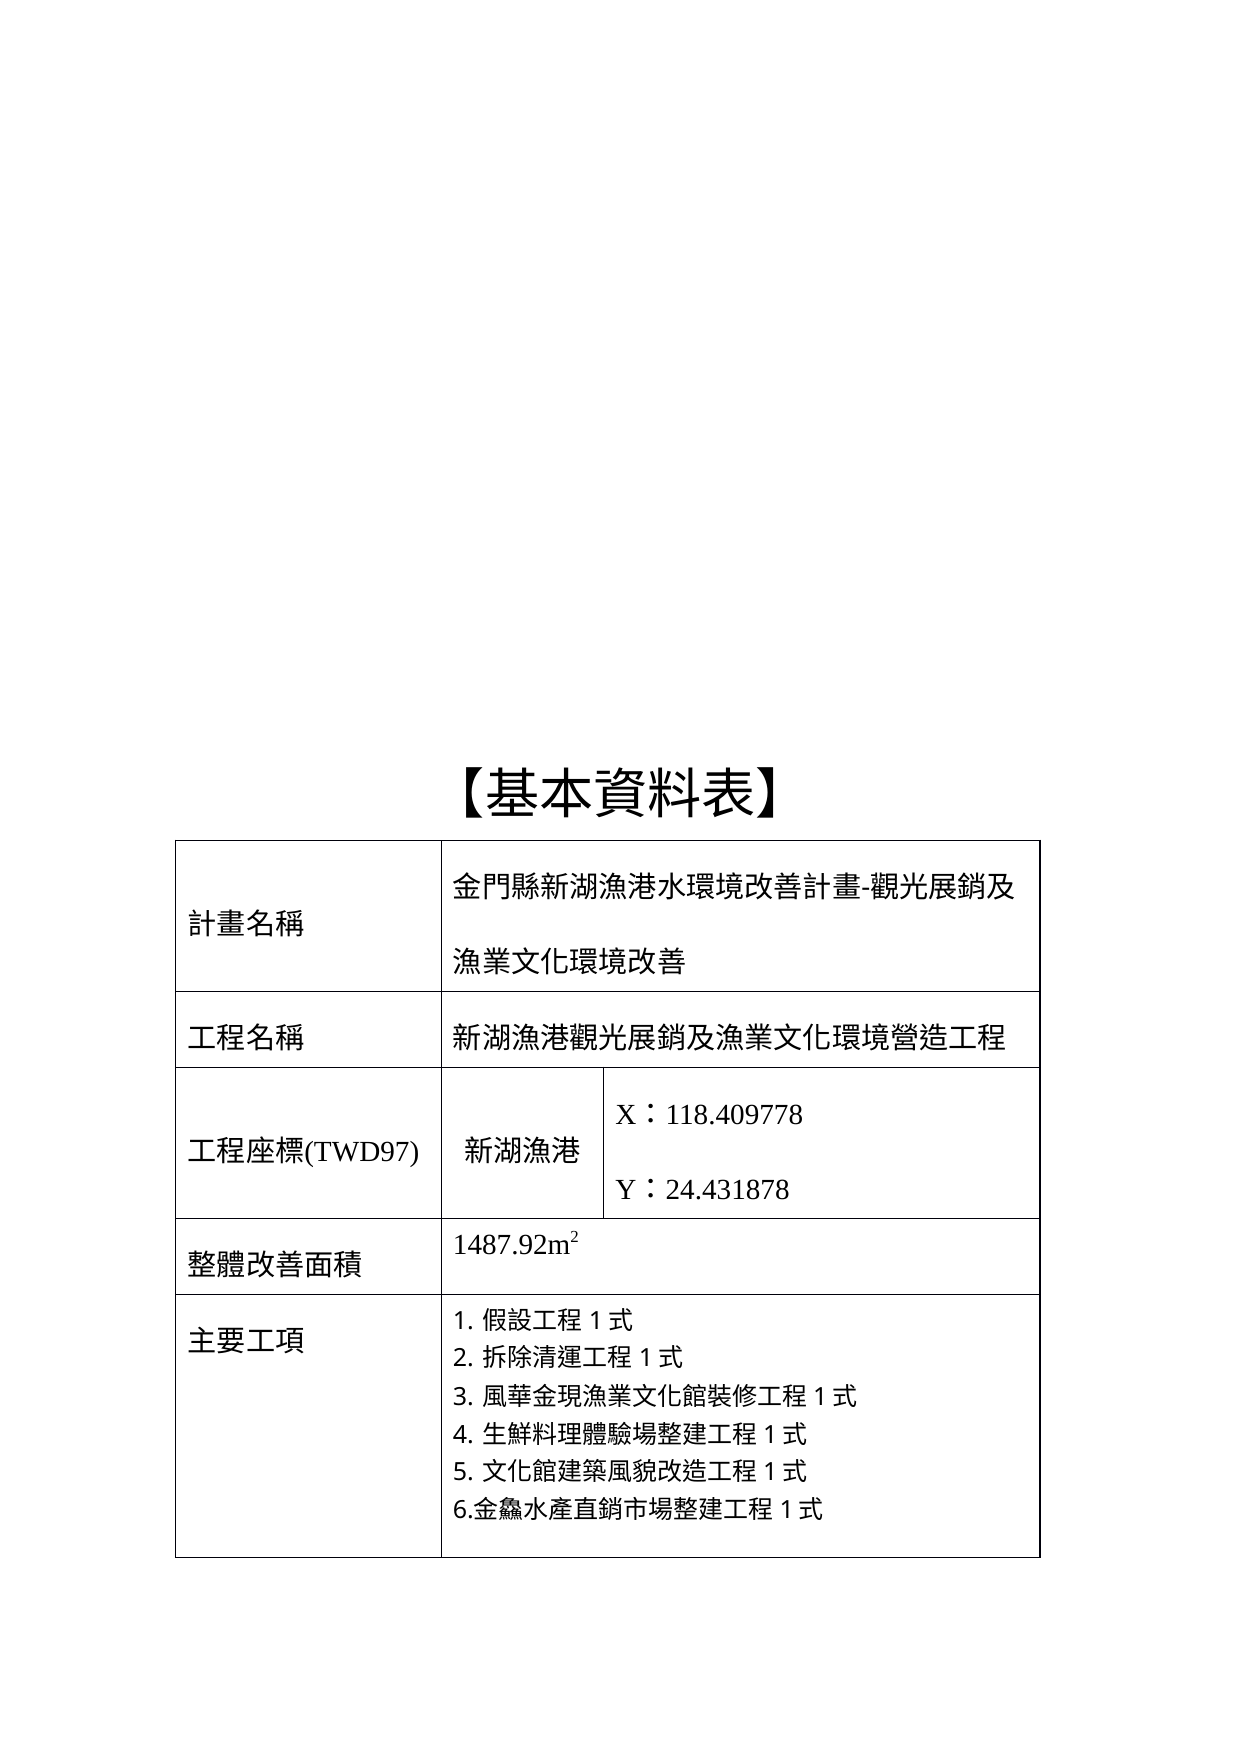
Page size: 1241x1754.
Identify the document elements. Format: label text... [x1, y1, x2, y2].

table_cell 新湖漁港觀光展銷及漁業文化環境營造工程 [442, 992, 1039, 1067]
table_cell 新湖漁港 [442, 1068, 603, 1218]
table_cell 工程座標(TWD97) [176, 1068, 441, 1218]
table_header 計畫名稱 [176, 841, 441, 991]
table_cell X：118.409778 Y：24.431878 [604, 1068, 1039, 1218]
table_cell 主要工項 [176, 1295, 441, 1557]
text 【基本資料表】 [187, 727, 1053, 839]
table_header 金門縣新湖漁港水環境改善計畫-觀光展銷及漁業文化環境改善 [442, 841, 1039, 991]
table_cell 1487.92m2 [442, 1219, 1039, 1294]
table_cell 工程名稱 [176, 992, 441, 1067]
table_cell 假設工程 1式 拆除清運工程 1式 風華金現漁業文化館裝修工程 1式 生鮮料理體驗場整建工程 1式 文化館建築風貌改造工程 1式 6.金鱻水產直銷市場整建工程 1式 [442, 1295, 1039, 1557]
table_cell 整體改善面積 [176, 1219, 441, 1294]
